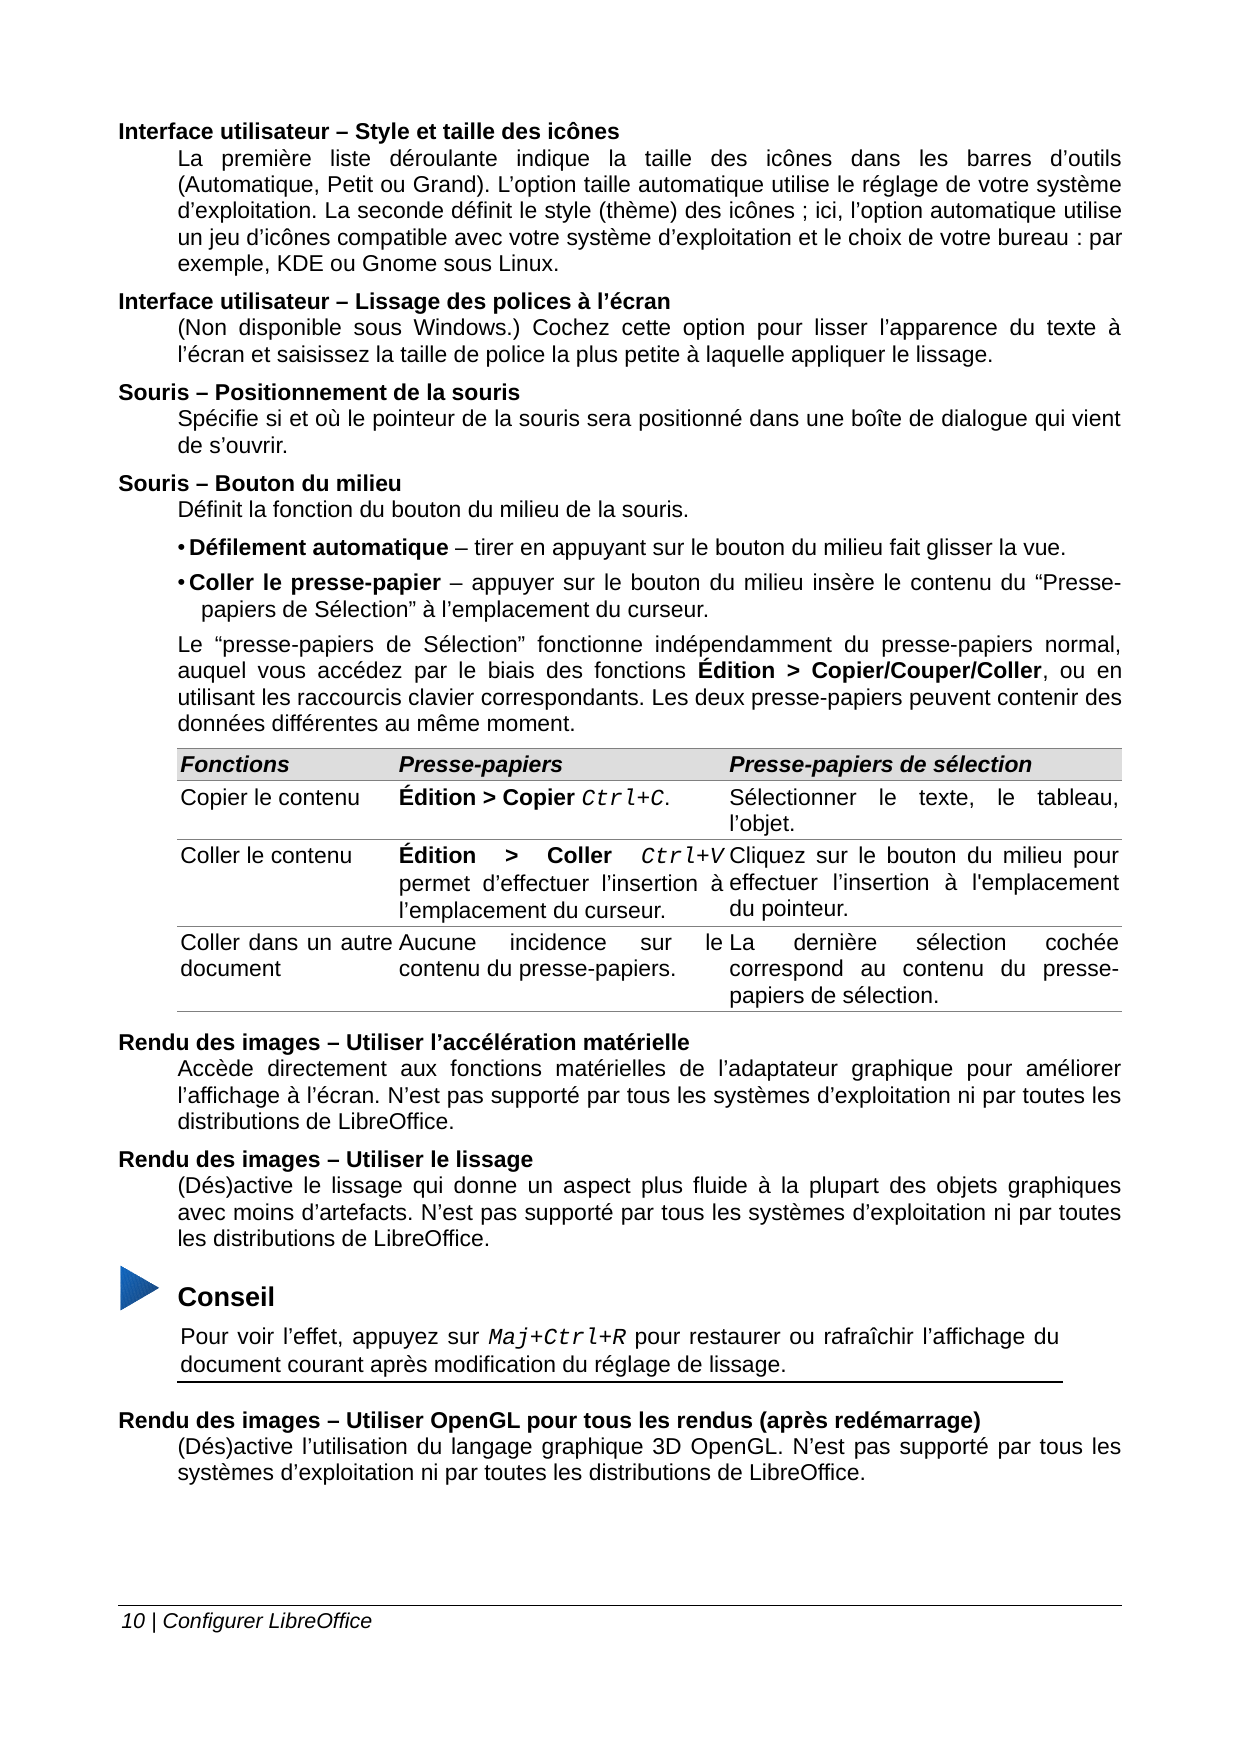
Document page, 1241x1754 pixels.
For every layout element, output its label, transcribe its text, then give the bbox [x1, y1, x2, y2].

list Défilement automatique – tirer en appuyant sur le bouton du milieu fait glisser la vue. [177, 534, 1122, 561]
text Rendu des images – Utiliser OpenGL pour tous les rendus (après redémarrage) [118, 1407, 1122, 1433]
table_cell Édition > Copier Ctrl+C. [396, 781, 726, 839]
text (Dés)active l’utilisation du langage graphique 3D OpenGL. N’est pas supporté par tous les systèmes d’exploitation ni par toutes les distributions de LibreOffice. [177, 1433, 1122, 1486]
table_cell Coller le contenu [177, 840, 396, 926]
subtitle Conseil [118, 1263, 1122, 1313]
table_header Presse-papiers de sélection [726, 749, 1122, 780]
text (Non disponible sous Windows.) Cochez cette option pour lisser l’apparence du texte à l’écran et saisissez la taille de police la plus petite à laquelle appliquer le lissage. [177, 314, 1122, 367]
text Souris – Bouton du milieu [118, 470, 1122, 496]
table_cell Édition > Coller Ctrl+V permet d’effectuer l’insertion à l’emplacement du curseur. [396, 840, 726, 926]
table_cell Sélectionner le texte, le tableau, l’objet. [726, 781, 1122, 839]
table_header Presse-papiers [396, 749, 726, 780]
list Coller le presse-papier – appuyer sur le bouton du milieu insère le contenu du “Presse-papiers de Sélection” à l’emplacement du curseur. [177, 569, 1122, 622]
text Spécifie si et où le pointeur de la souris sera positionné dans une boîte de dialogue qui vient de s’ouvrir. [177, 405, 1122, 458]
table_cell La dernière sélection cochée correspond au contenu du presse-papiers de sélection. [726, 927, 1122, 1011]
text Rendu des images – Utiliser le lissage [118, 1146, 1122, 1172]
table_header Fonctions [177, 749, 396, 780]
text Souris – Positionnement de la souris [118, 379, 1122, 405]
table_cell Copier le contenu [177, 781, 396, 839]
table_cell Cliquez sur le bouton du milieu pour effectuer l’insertion à l'emplacement du pointeur. [726, 840, 1122, 926]
list Le “presse-papiers de Sélection” fonctionne indépendamment du presse-papiers normal, auquel vous accédez par le biais des fonctions Édition > Copier/Couper/Coller, ou en utilisant les raccourcis clavier correspondants. Les deux presse-papiers peuvent contenir des données différentes au même moment. [177, 631, 1122, 736]
text (Dés)active le lissage qui donne un aspect plus fluide à la plupart des objets graphiques avec moins d’artefacts. N’est pas supporté par tous les systèmes d’exploitation ni par toutes les distributions de LibreOffice. [177, 1172, 1122, 1251]
text Pour voir l’effet, appuyez sur Maj+Ctrl+R pour restaurer ou rafraîchir l’affichage du document courant après modification du réglage de lissage. [177, 1320, 1063, 1381]
text Définit la fonction du bouton du milieu de la souris. [177, 496, 1122, 522]
text Interface utilisateur – Style et taille des icônes [118, 118, 1122, 144]
table_cell Aucune incidence sur le contenu du presse-papiers. [396, 927, 726, 1011]
text Rendu des images – Utiliser l’accélération matérielle [118, 1029, 1122, 1055]
text La première liste déroulante indique la taille des icônes dans les barres d’outils (Automatique, Petit ou Grand). L’option taille automatique utilise le réglage de votre système d’exploitation. La seconde définit le style (thème) des icônes ; ici, l’option automatique utilise un jeu d’icônes compatible avec votre système d’exploitation et le choix de votre bureau : par exemple, KDE ou Gnome sous Linux. [177, 144, 1122, 276]
text Accède directement aux fonctions matérielles de l’adaptateur graphique pour améliorer l’affichage à l’écran. N’est pas supporté par tous les systèmes d’exploitation ni par toutes les distributions de LibreOffice. [177, 1055, 1122, 1134]
table_cell Coller dans un autre document [177, 927, 396, 1011]
text Interface utilisateur – Lissage des polices à l’écran [118, 288, 1122, 314]
